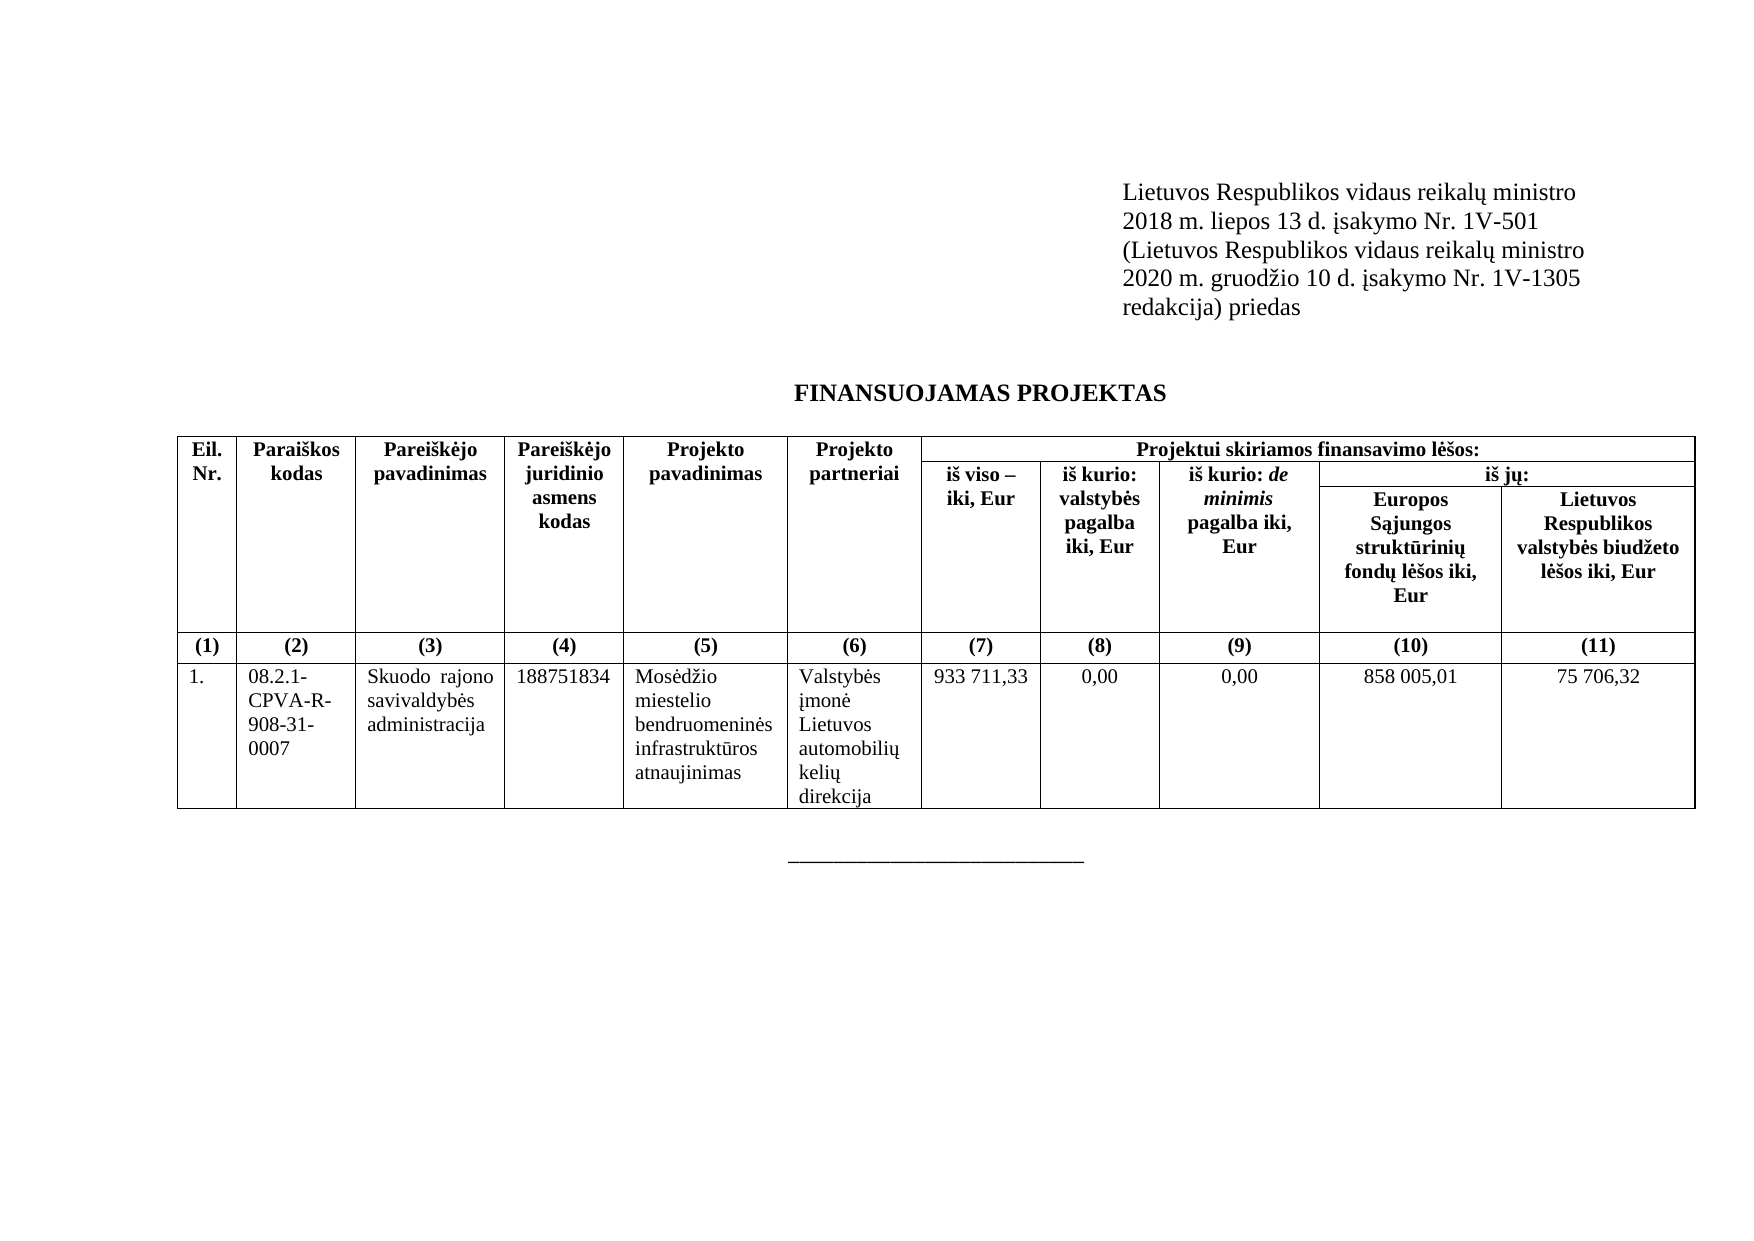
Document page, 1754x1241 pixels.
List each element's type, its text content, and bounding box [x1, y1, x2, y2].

table_header Pareiškėjo pavadinimas [356, 437, 504, 632]
table_cell (3) [356, 633, 504, 663]
table_cell (2) [237, 633, 355, 663]
table_cell 0,00 [1160, 664, 1319, 808]
table_cell Valstybės įmonė Lietuvos automobilių kelių direkcija [788, 664, 921, 808]
table_cell (9) [1160, 633, 1319, 663]
table_cell iš kurio: de minimis pagalba iki, Eur [1160, 462, 1319, 632]
table_cell 858 005,01 [1320, 664, 1501, 808]
table_cell (5) [624, 633, 787, 663]
table_cell 08.2.1-CPVA-R-908-31-0007 [237, 664, 355, 808]
table_cell Skuodo rajono savivaldybės administracija [356, 664, 504, 808]
table_header Projektui skiriamos finansavimo lėšos: [922, 437, 1694, 461]
table_cell Mosėdžio miestelio bendruomeninės infrastruktūros atnaujinimas [624, 664, 787, 808]
text 2018 m. liepos 13 d. įsakymo Nr. 1V-501 [177, 206, 1695, 235]
text __________________________ [177, 838, 1695, 866]
table_cell (4) [505, 633, 623, 663]
table_cell 188751834 [505, 664, 623, 808]
table_cell iš viso – iki, Eur [922, 462, 1040, 632]
table_cell (6) [788, 633, 921, 663]
table_header Eil. Nr. [178, 437, 236, 632]
table_cell 75 706,32 [1502, 664, 1694, 808]
table_cell 0,00 [1041, 664, 1159, 808]
table_cell Lietuvos Respublikos valstybės biudžeto lėšos iki, Eur [1502, 487, 1694, 632]
table_header Projekto partneriai [788, 437, 921, 632]
table_cell Europos Sąjungos struktūrinių fondų lėšos iki, Eur [1320, 487, 1501, 632]
table_cell (11) [1502, 633, 1694, 663]
table_header Projekto pavadinimas [624, 437, 787, 632]
text 2020 m. gruodžio 10 d. įsakymo Nr. 1V-1305 [1122, 263, 1695, 292]
text redakcija) priedas [1122, 292, 1695, 321]
table_cell (8) [1041, 633, 1159, 663]
table_cell 933 711,33 [922, 664, 1040, 808]
table_cell (1) [178, 633, 236, 663]
table_cell 1. [178, 664, 236, 808]
text Lietuvos Respublikos vidaus reikalų ministro [1122, 177, 1695, 206]
table_cell iš jų: [1320, 462, 1694, 486]
table_cell (7) [922, 633, 1040, 663]
table_header Paraiškos kodas [237, 437, 355, 632]
table_cell (10) [1320, 633, 1501, 663]
text FINANSUOJAMAS PROJEKTAS [177, 378, 1695, 407]
table_cell iš kurio: valstybės pagalba iki, Eur [1041, 462, 1159, 632]
text (Lietuvos Respublikos vidaus reikalų ministro [1122, 235, 1695, 263]
table_header Pareiškėjo juridinio asmens kodas [505, 437, 623, 632]
